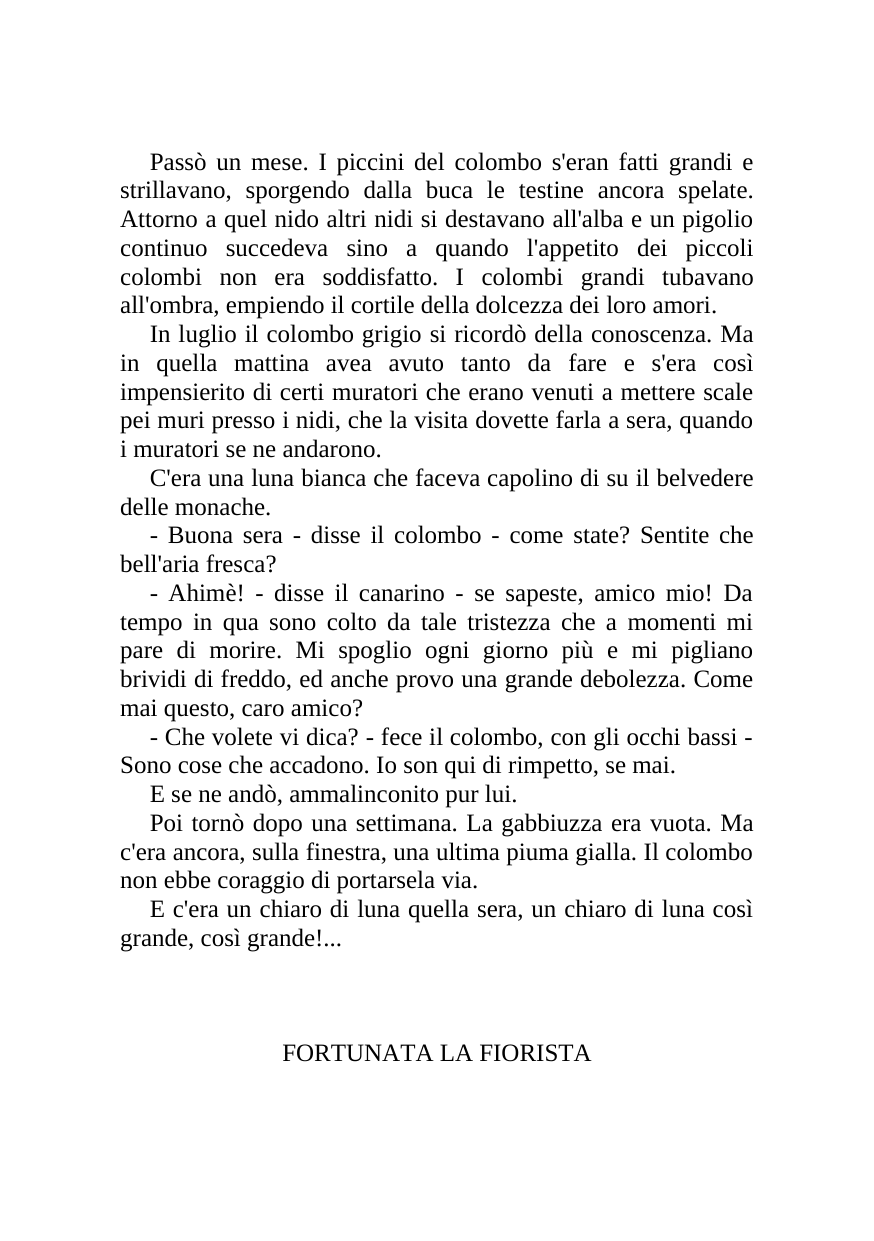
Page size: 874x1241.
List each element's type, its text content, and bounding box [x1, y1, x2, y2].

text - Ahimè! - disse il canarino - se sapeste, amico mio! Da tempo in qua sono colto da tale tristezza che a momenti mi pare di morire. Mi spoglio ogni giorno più e mi pigliano brividi di freddo, ed anche provo una grande debolezza. Come mai questo, caro amico? [120, 578, 754, 722]
text - Buona sera - disse il colombo - come state? Sentite che bell'aria fresca? [120, 521, 754, 578]
text In luglio il colombo grigio si ricordò della conoscenza. Ma in quella mattina avea avuto tanto da fare e s'era così impensierito di certi muratori che erano venuti a mettere scale pei muri presso i nidi, che la visita dovette farla a sera, quando i muratori se ne andarono. [120, 319, 754, 463]
text FORTUNATA LA FIORISTA [120, 1038, 754, 1067]
text - Che volete vi dica? - fece il colombo, con gli occhi bassi - Sono cose che accadono. Io son qui di rimpetto, se mai. [120, 722, 754, 779]
text Passò un mese. I piccini del colombo s'eran fatti grandi e strillavano, sporgendo dalla buca le testine ancora spelate. Attorno a quel nido altri nidi si destavano all'alba e un pigolio continuo succedeva sino a quando l'appetito dei piccoli colombi non era soddisfatto. I colombi grandi tubavano all'ombra, empiendo il cortile della dolcezza dei loro amori. [120, 147, 754, 319]
text E c'era un chiaro di luna quella sera, un chiaro di luna così grande, così grande!... [120, 894, 754, 952]
text Poi tornò dopo una settimana. La gabbiuzza era vuota. Ma c'era ancora, sulla finestra, una ultima piuma gialla. Il colombo non ebbe coraggio di portarsela via. [120, 808, 754, 894]
text C'era una luna bianca che faceva capolino di su il belvedere delle monache. [120, 463, 754, 521]
text E se ne andò, ammalinconito pur lui. [120, 779, 754, 808]
